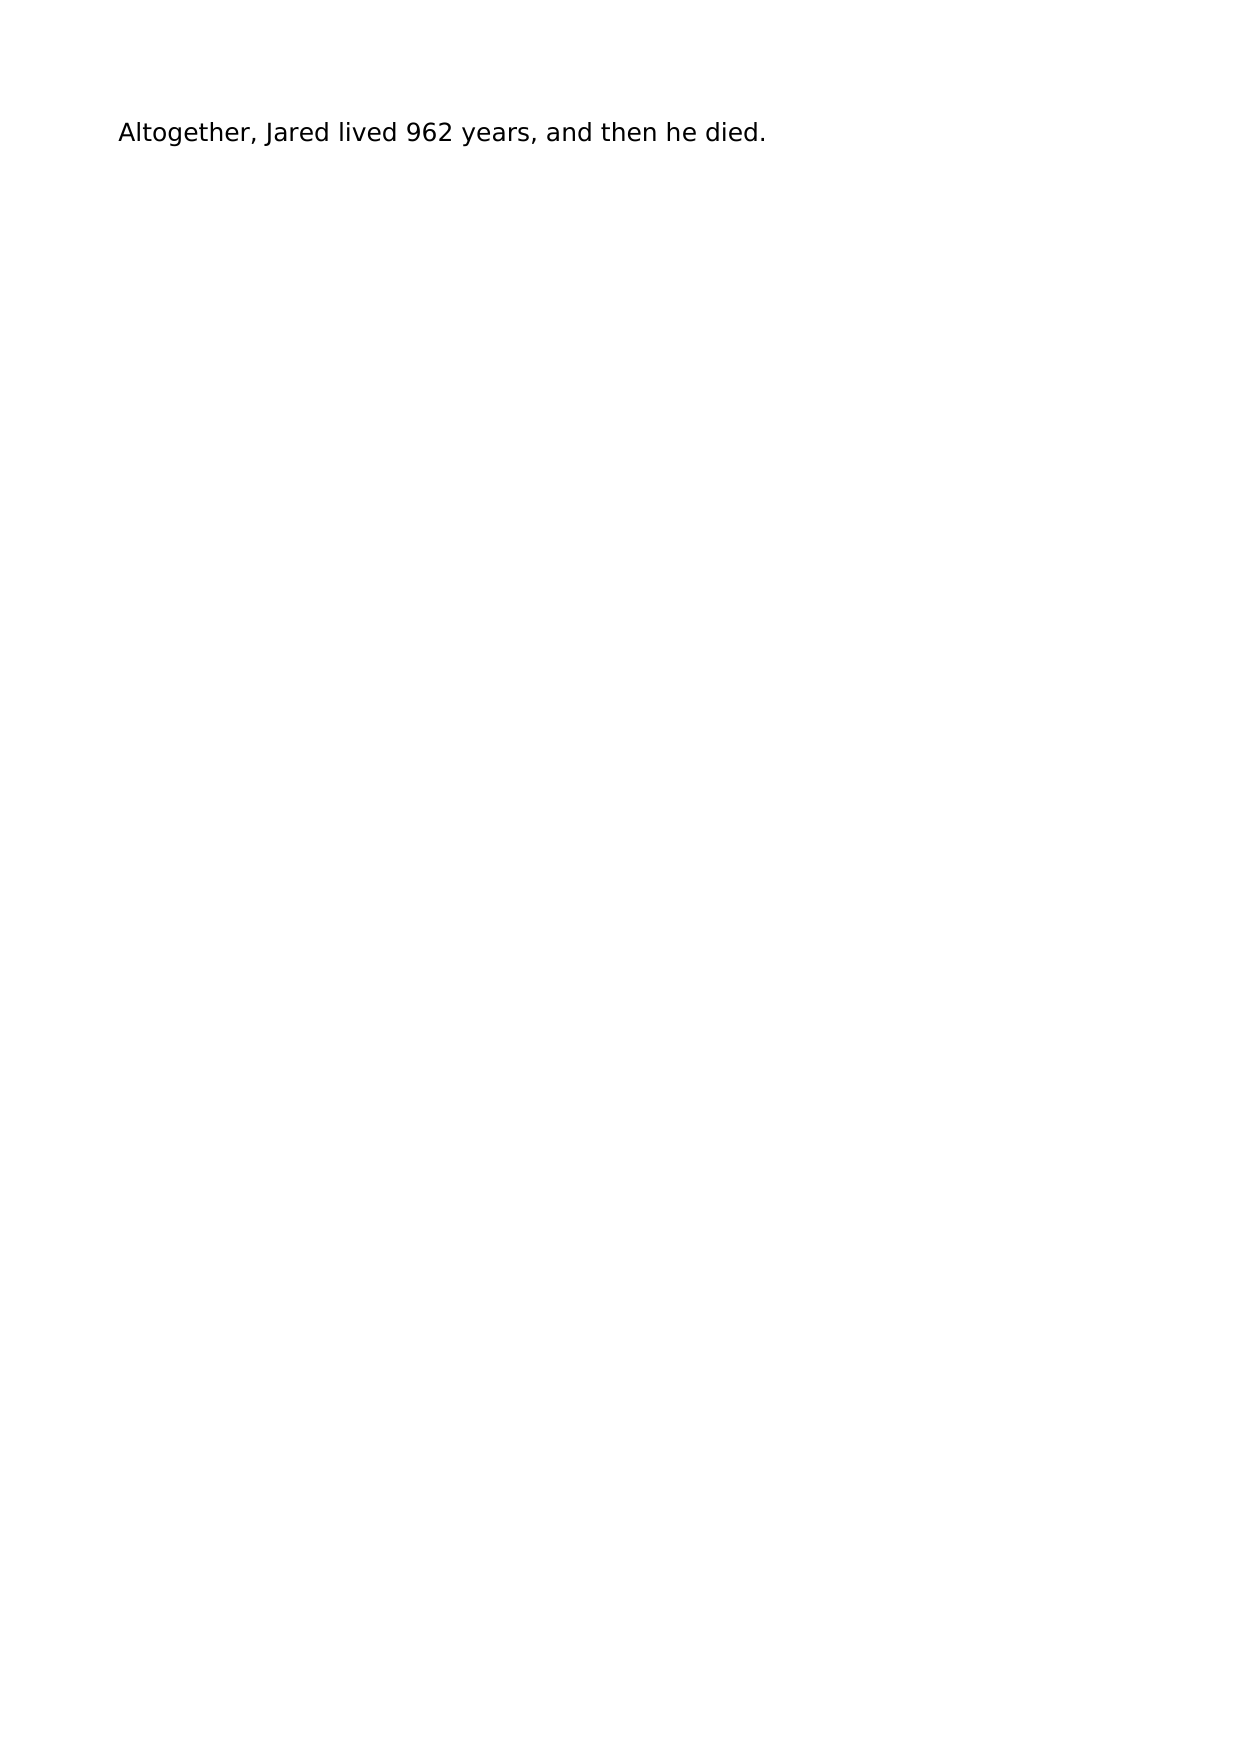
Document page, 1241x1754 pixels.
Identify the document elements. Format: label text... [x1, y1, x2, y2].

text Altogether, Jared lived 962 years, and then he died. [118, 118, 1122, 147]
